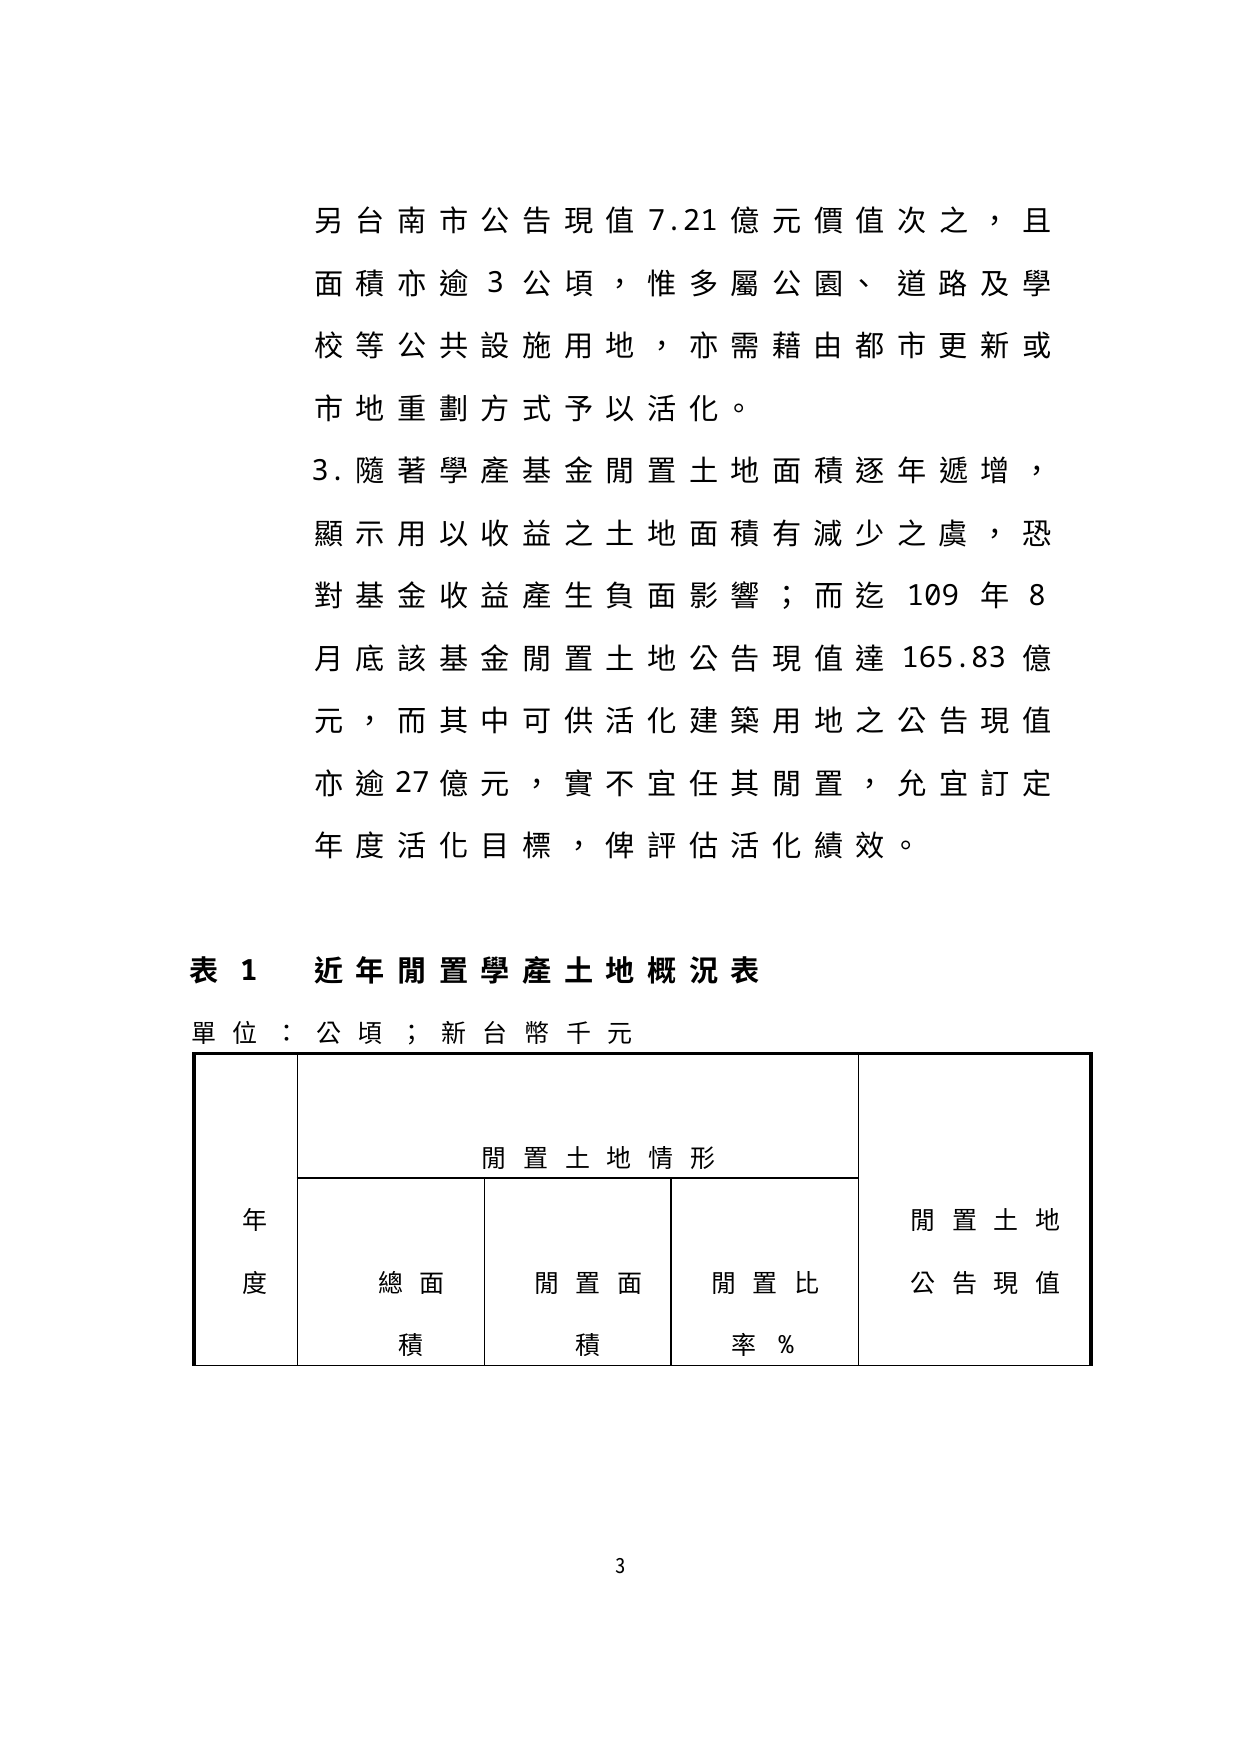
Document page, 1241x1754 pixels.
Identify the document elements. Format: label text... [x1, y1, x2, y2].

table_header 年度 [196, 1055, 297, 1365]
table_cell 總面積 [298, 1179, 484, 1365]
table_cell 閒置面積 [485, 1179, 670, 1365]
table_cell 閒置比率% [672, 1179, 858, 1365]
text 表1 近年閒置學產土地概況表 單位：公頃；新台幣千元 [183, 927, 1058, 1052]
table_header 閒置土地情形 [298, 1055, 858, 1177]
text 3.隨著學產基金閒置土地面積逐年遞增，顯示用以收益之土地面積有減少之虞，恐對基金收益產生負面影響；而迄109年8月底該基金閒置土地公告現值達165.83億元，而其中可供活化建築用地之公告現值亦逾27億元，實不宜任其閒置，允宜訂定年度活化目標，俾評估活化績效。 [271, 427, 1058, 865]
table_header 閒置土地公告現值 [859, 1055, 1089, 1365]
text 2.有關閒置原因據學產基金說明，約7成閒置土地屬公共設施(保留)地，無法有效出租收益，2成係參與都市更新或市地重劃，開發期程需配合其他機構整體開發利用，剩餘1成雖屬建築用地，惟或面積較小、或屬畸零地、或非整筆空置、或區位不佳，故不易辦理活化。復依學產基金提供109年8月底可供活化之建築用地面積為10.78公頃，公告現值達27.95億元，分布於全台13個縣市；其中台北市面積雖僅8,916平方公尺，惟公告現值10.89億元價值最高，而其雖多屬士林區住宅區土地，然部分土地坡度過陡，屬台北市政府列管之山坡地限建範圍，需辦理整體開發；另台南市公告現值7.21億元價值次之，且面積亦逾3公頃，惟多屬公園、道路及學校等公共設施用地，亦需藉由都市更新或市地重劃方式予以活化。 [271, 177, 1058, 427]
